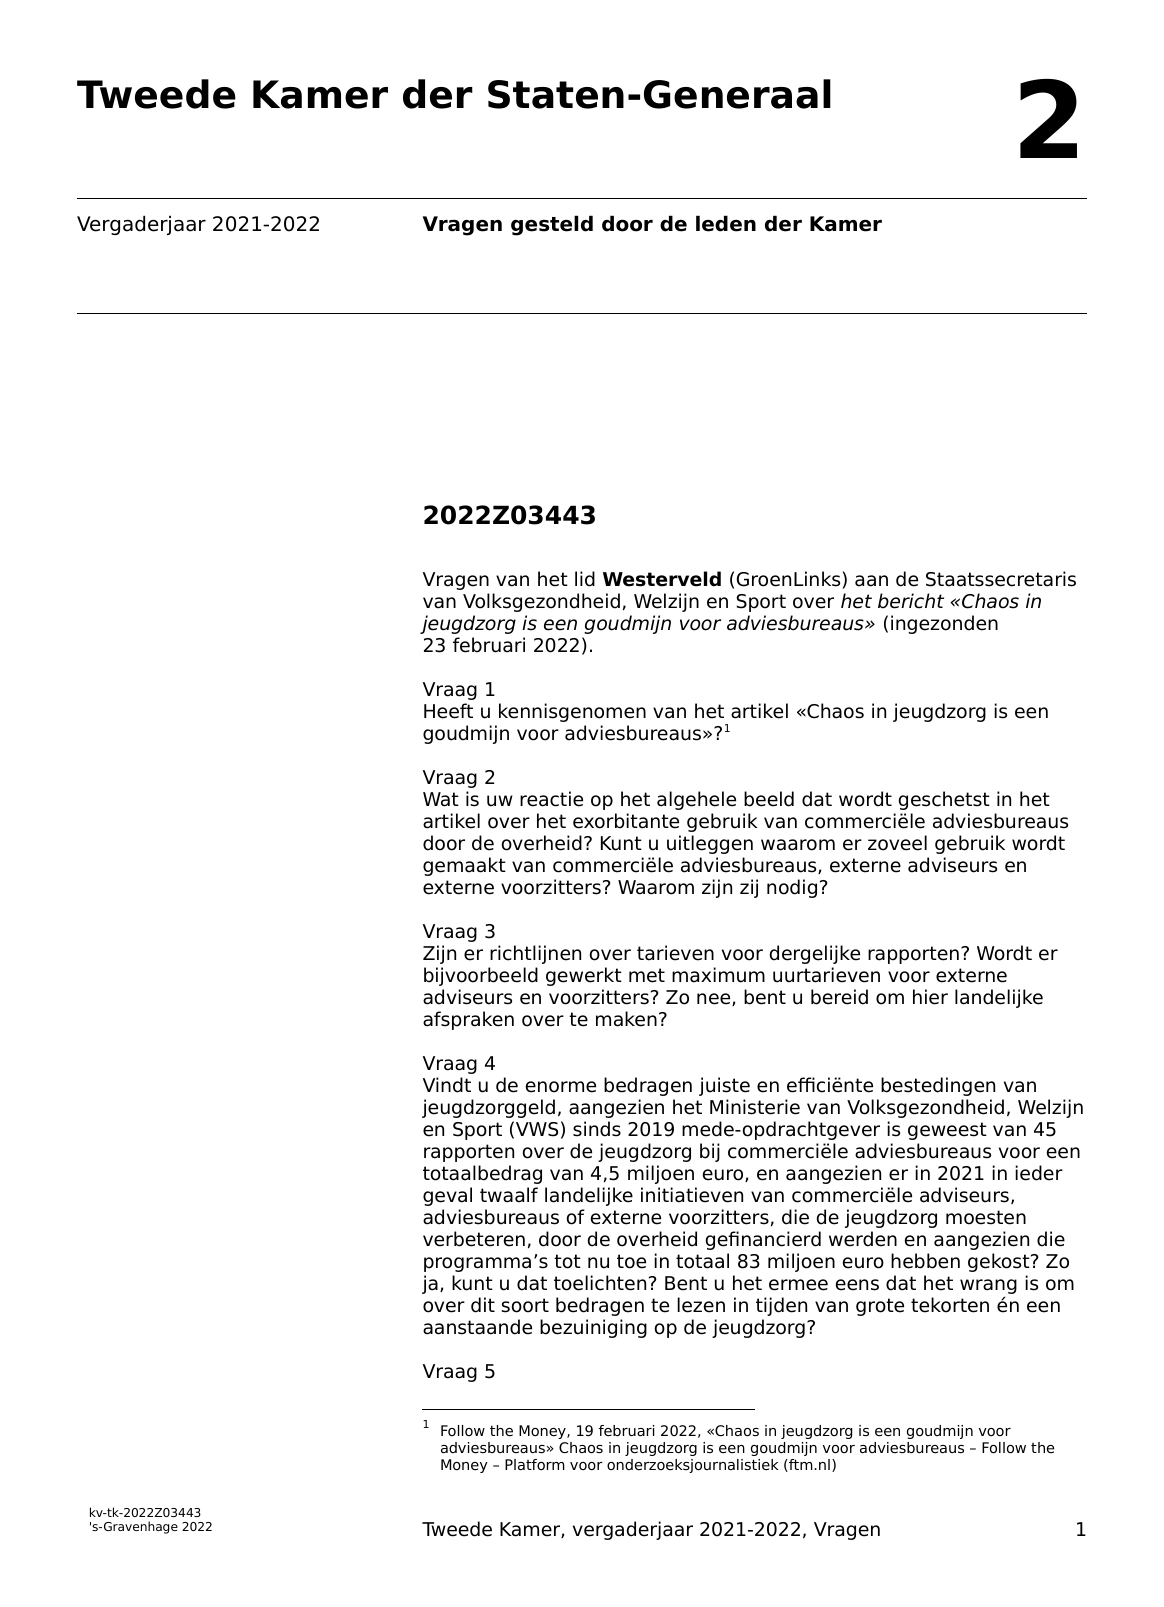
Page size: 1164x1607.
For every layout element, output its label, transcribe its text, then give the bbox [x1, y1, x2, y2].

text Vraag 3 [422, 921, 1087, 943]
text Follow the Money, 19 februari 2022, «Chaos in jeugdzorg is een goudmijn voor adviesbureaus» Chaos in jeugdzorg is een goudmijn voor adviesbureaus – Follow the Money – Platform voor onderzoeksjournalistiek (ftm.nl) [422, 1418, 1087, 1474]
text Vragen van het lid Westerveld (GroenLinks) aan de Staatssecretaris van Volksgezondheid, Welzijn en Sport over het bericht «Chaos in jeugdzorg is een goudmijn voor adviesbureaus» (ingezonden 23 februari 2022). [422, 569, 1087, 657]
table_header 2 [886, 59, 1087, 198]
table_cell Vragen gesteld door de leden der Kamer [422, 199, 1087, 313]
text Vraag 5 [422, 1361, 1087, 1383]
text kv-tk-2022Z03443 [88, 1506, 323, 1520]
text Wat is uw reactie op het algehele beeld dat wordt geschetst in het artikel over het exorbitante gebruik van commerciële adviesbureaus door de overheid? Kunt u uitleggen waarom er zoveel gebruik wordt gemaakt van commerciële adviesbureaus, externe adviseurs en externe voorzitters? Waarom zijn zij nodig? [422, 789, 1087, 899]
text Zijn er richtlijnen over tarieven voor dergelijke rapporten? Wordt er bijvoorbeeld gewerkt met maximum uurtarieven voor externe adviseurs en voorzitters? Zo nee, bent u bereid om hier landelijke afspraken over te maken? [422, 943, 1087, 1031]
table_cell Vergaderjaar 2021-2022 [77, 199, 422, 313]
text 's-Gravenhage 2022 [88, 1520, 323, 1534]
text Vindt u de enorme bedragen juiste en efficiënte bestedingen van jeugdzorggeld, aangezien het Ministerie van Volksgezondheid, Welzijn en Sport (VWS) sinds 2019 mede-opdrachtgever is geweest van 45 rapporten over de jeugdzorg bij commerciële adviesbureaus voor een totaalbedrag van 4,5 miljoen euro, en aangezien er in 2021 in ieder geval twaalf landelijke initiatieven van commerciële adviseurs, adviesbureaus of externe voorzitters, die de jeugdzorg moesten verbeteren, door de overheid gefinancierd werden en aangezien die programma’s tot nu toe in totaal 83 miljoen euro hebben gekost? Zo ja, kunt u dat toelichten? Bent u het ermee eens dat het wrang is om over dit soort bedragen te lezen in tijden van grote tekorten én een aanstaande bezuiniging op de jeugdzorg? [422, 1075, 1087, 1339]
table_header Tweede Kamer der Staten-Generaal [77, 59, 886, 198]
text 2022Z03443 [422, 501, 1087, 531]
text Heeft u kennisgenomen van het artikel «Chaos in jeugdzorg is een goudmijn voor adviesbureaus»? [422, 701, 1087, 745]
text Vraag 4 [422, 1053, 1087, 1075]
text Vraag 2 [422, 767, 1087, 789]
text Vraag 1 [422, 679, 1087, 701]
